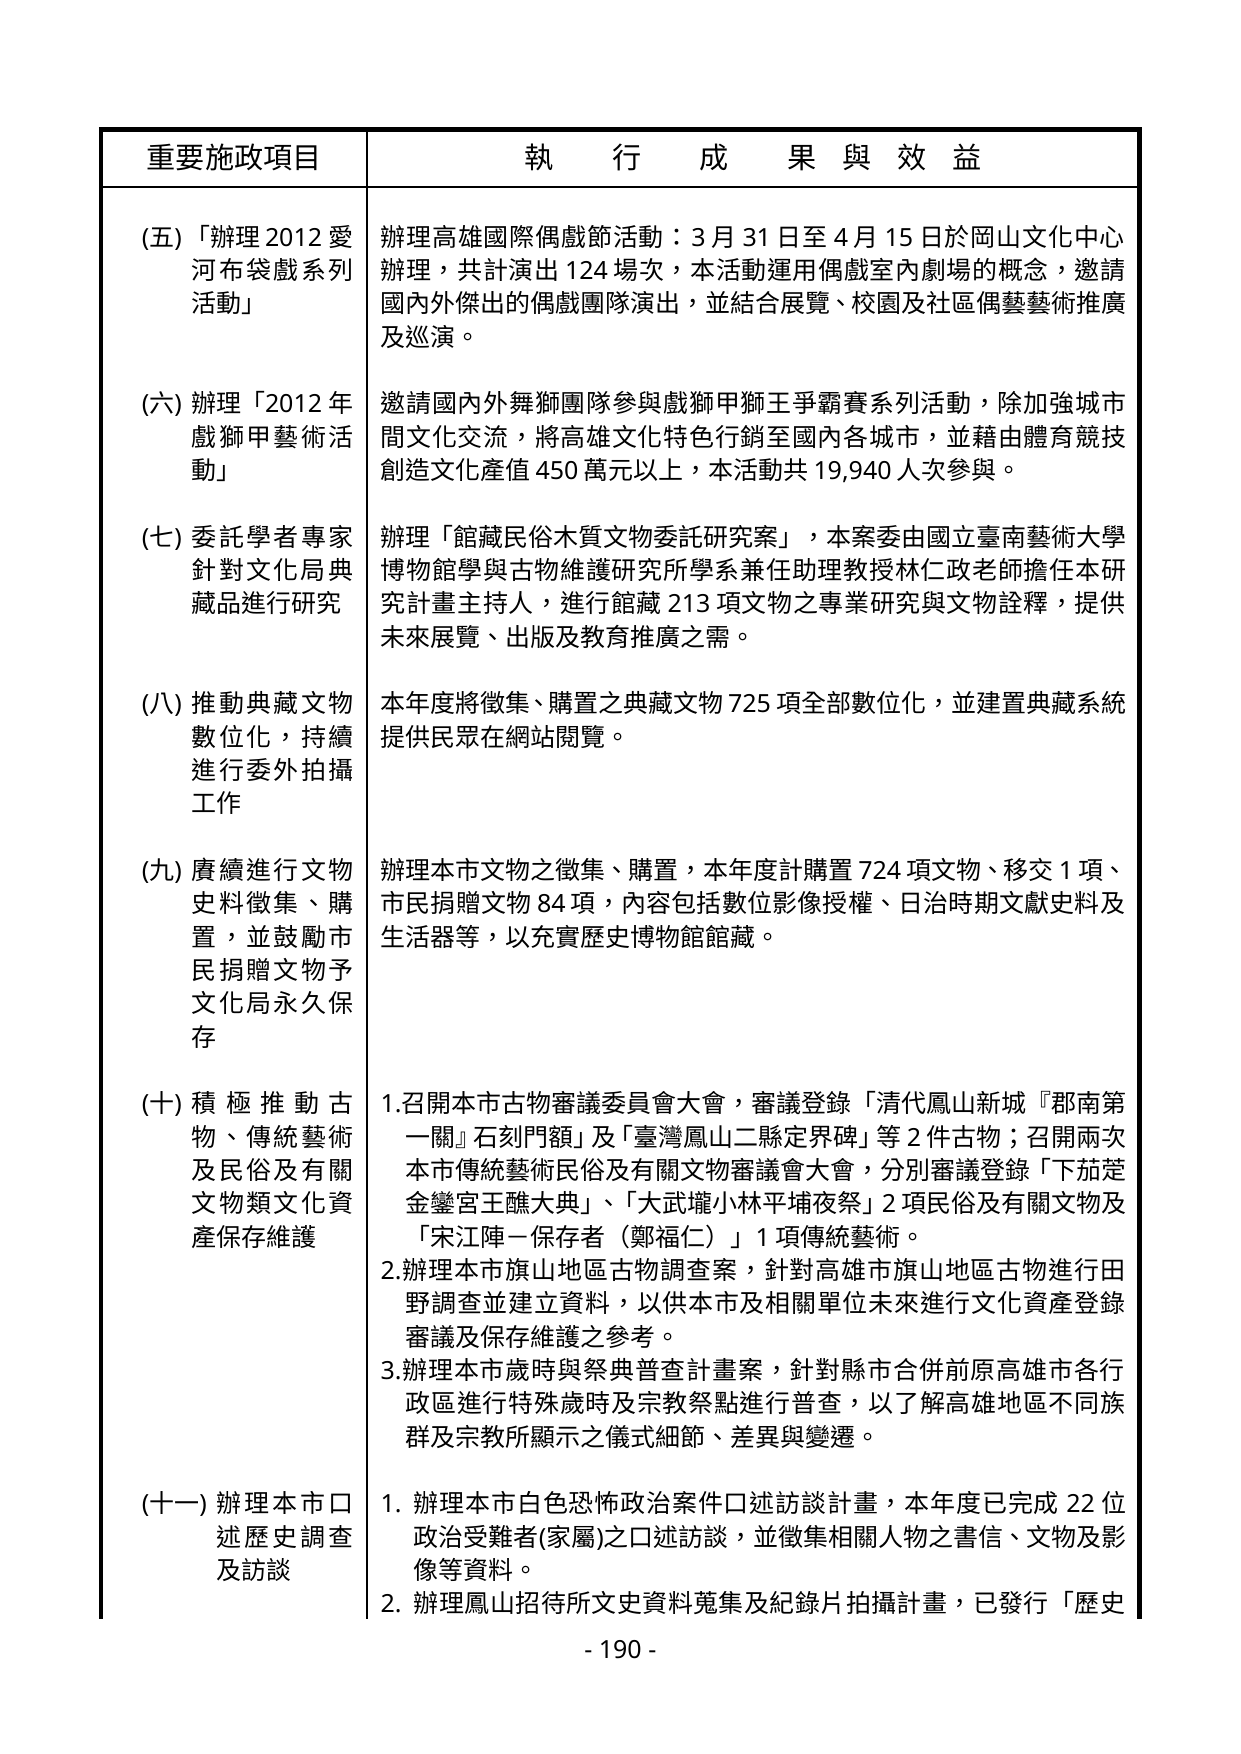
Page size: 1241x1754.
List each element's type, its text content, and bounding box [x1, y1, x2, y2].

table_header 執 行 成 果 與 效 益 [368, 132, 1137, 186]
table_cell 辦理高雄國際偶戲節活動：3月31日至4月15日於岡山文化中心辦理，共計演出124場次，本活動運用偶戲室內劇場的概念，邀請國內外傑出的偶戲團隊演出，並結合展覽、校園及社區偶藝藝術推廣及巡演。 邀請國內外舞獅團隊參與戲獅甲獅王爭霸賽系列活動，除加強城市間文化交流，將高雄文化特色行銷至國內各城市，並藉由體育競技創造文化產值450萬元以上，本活動共19,940人次參與。 辦理「館藏民俗木質文物委託研究案」，本案委由國立臺南藝術大學博物館學與古物維護研究所學系兼任助理教授林仁政老師擔任本研究計畫主持人，進行館藏213項文物之專業研究與文物詮釋，提供未來展覽、出版及教育推廣之需。 本年度將徵集、購置之典藏文物725項全部數位化，並建置典藏系統提供民眾在網站閱覽。 辦理本市文物之徵集、購置，本年度計購置724項文物、移交1項、市民捐贈文物84項，內容包括數位影像授權、日治時期文獻史料及生活器等，以充實歷史博物館館藏。 1.召開本市古物審議委員會大會，審議登錄「清代鳳山新城『郡南第一關』石刻門額」及「臺灣鳳山二縣定界碑」等2件古物；召開兩次本市傳統藝術民俗及有關文物審議會大會，分別審議登錄「下茄萣金鑾宮王醮大典」、「大武壠小林平埔夜祭」2項民俗及有關文物及「宋江陣－保存者（鄭福仁）」1項傳統藝術。 2.辦理本市旗山地區古物調查案，針對高雄市旗山地區古物進行田野調查並建立資料，以供本市及相關單位未來進行文化資產登錄審議及保存維護之參考。 3.辦理本市歲時與祭典普查計畫案，針對縣市合併前原高雄市各行政區進行特殊歲時及宗教祭點進行普查，以了解高雄地區不同族群及宗教所顯示之儀式細節、差異與變遷。 1. 辦理本市白色恐怖政治案件口述訪談計畫，本年度已完成22位政治受難者(家屬)之口述訪談，並徵集相關人物之書信、文物及影像等資料。 2. 辦理鳳山招待所文史資料蒐集及紀錄片拍攝計畫，已發行「歷史 [368, 188, 1137, 1619]
table_cell (五) 「辦理2012 愛河布袋戲系列活動」 (六) 辦理「2012 年戲獅甲藝術活動」 (七) 委託學者專家針對文化局典藏品進行研究 (八) 推動典藏文物數位化，持續進行委外拍攝工作 (九) 賡續進行文物史料徵集、購置，並鼓勵市民捐贈文物予文化局永久保存 (十) 積極推動古物、傳統藝術及民俗及有關文物類文化資產保存維護 (十一) 辦理本市口述歷史調查及訪談 [103, 188, 366, 1619]
table_header 重要施政項目 [103, 132, 366, 186]
